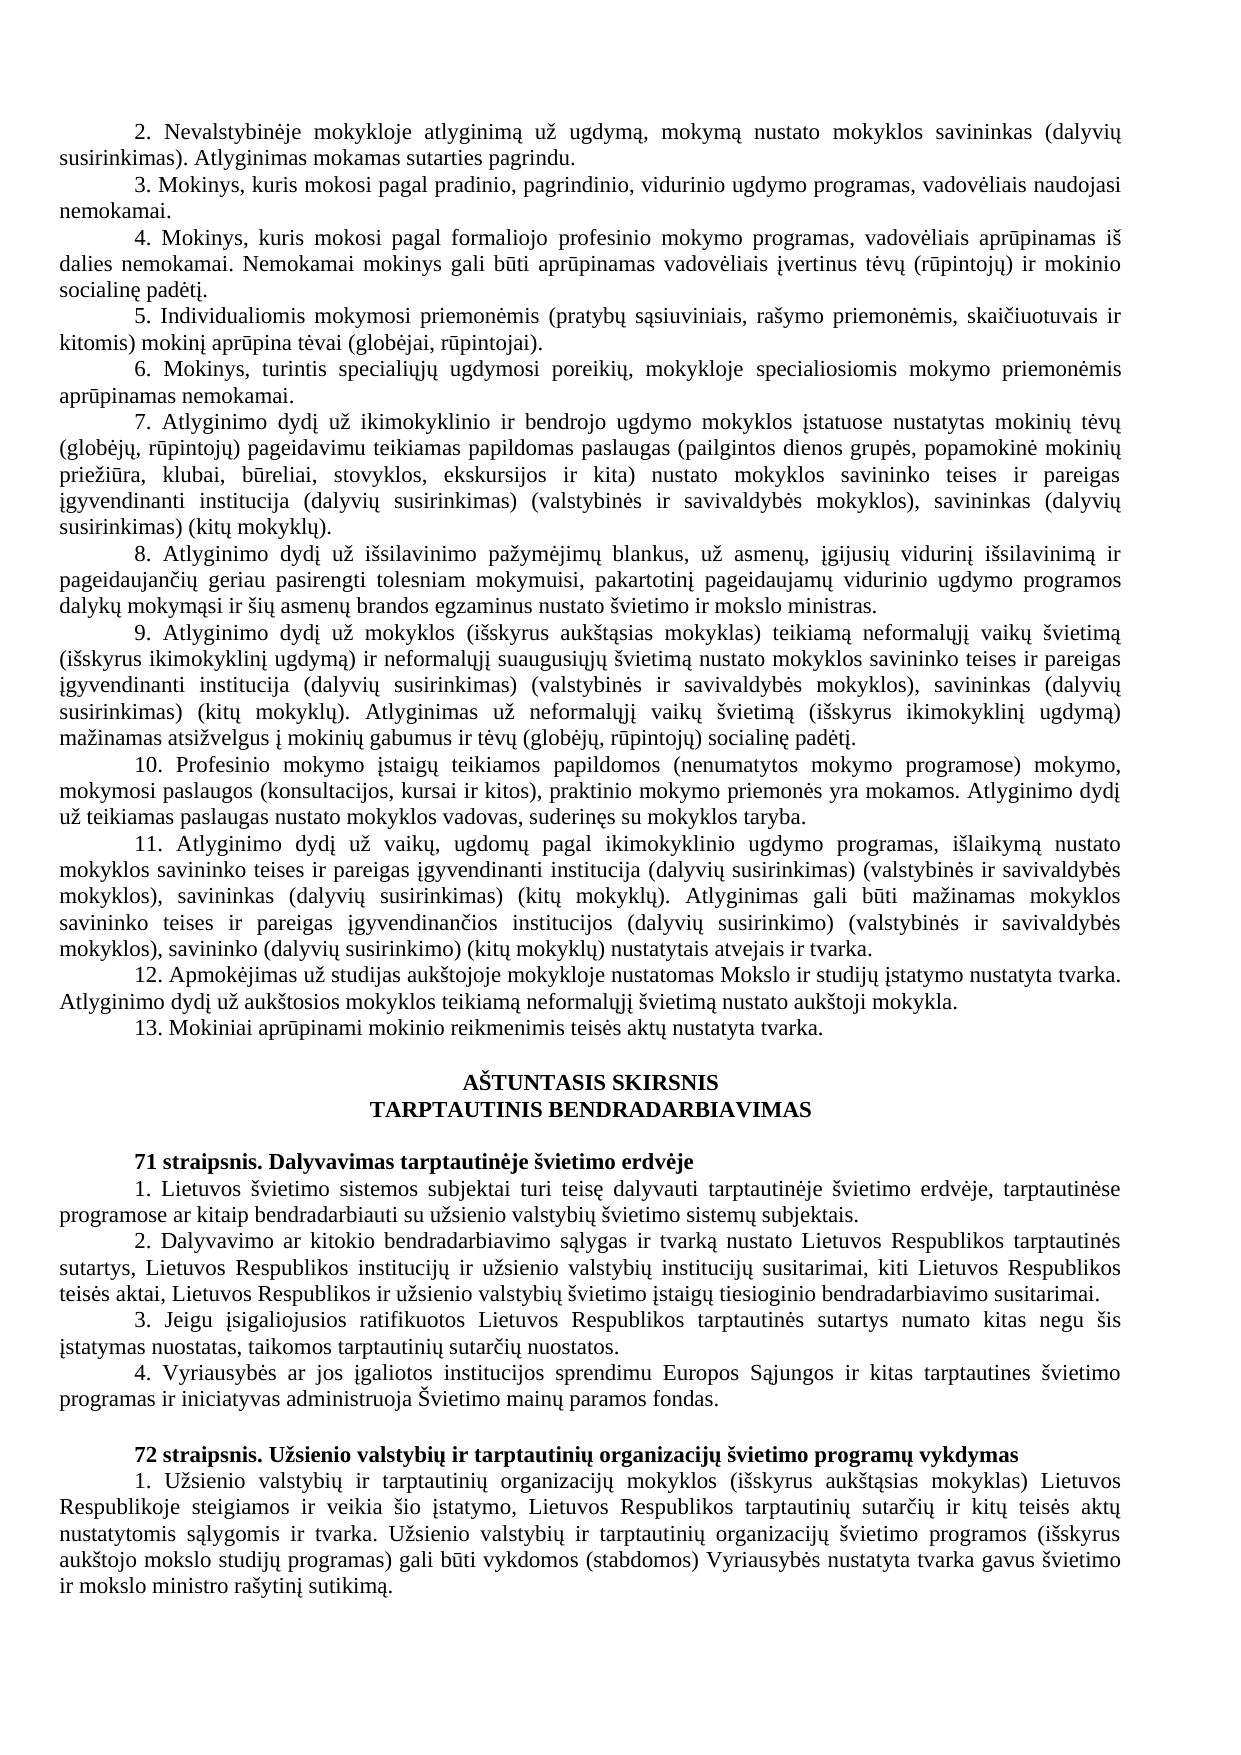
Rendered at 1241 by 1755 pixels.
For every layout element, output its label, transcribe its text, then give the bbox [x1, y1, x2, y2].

text 72 straipsnis. Užsienio valstybių ir tarptautinių organizacijų švietimo programų vykdymas [134, 1441, 1122, 1467]
text 10. Profesinio mokymo įstaigų teikiamos papildomos (nenumatytos mokymo programose) mokymo, mokymosi paslaugos (konsultacijos, kursai ir kitos), praktinio mokymo priemonės yra mokamos. Atlyginimo dydį už teikiamas paslaugas nustato mokyklos vadovas, suderinęs su mokyklos taryba. [59, 751, 1122, 830]
text 8. Atlyginimo dydį už išsilavinimo pažymėjimų blankus, už asmenų, įgijusių vidurinį išsilavinimą ir pageidaujančių geriau pasirengti tolesniam mokymuisi, pakartotinį pageidaujamų vidurinio ugdymo programos dalykų mokymąsi ir šių asmenų brandos egzaminus nustato švietimo ir mokslo ministras. [59, 540, 1122, 619]
text 7. Atlyginimo dydį už ikimokyklinio ir bendrojo ugdymo mokyklos įstatuose nustatytas mokinių tėvų (globėjų, rūpintojų) pageidavimu teikiamas papildomas paslaugas (pailgintos dienos grupės, popamokinė mokinių priežiūra, klubai, būreliai, stovyklos, ekskursijos ir kita) nustato mokyklos savininko teises ir pareigas įgyvendinanti institucija (dalyvių susirinkimas) (valstybinės ir savivaldybės mokyklos), savininkas (dalyvių susirinkimas) (kitų mokyklų). [59, 408, 1122, 540]
text 11. Atlyginimo dydį už vaikų, ugdomų pagal ikimokyklinio ugdymo programas, išlaikymą nustato mokyklos savininko teises ir pareigas įgyvendinanti institucija (dalyvių susirinkimas) (valstybinės ir savivaldybės mokyklos), savininkas (dalyvių susirinkimas) (kitų mokyklų). Atlyginimas gali būti mažinamas mokyklos savininko teises ir pareigas įgyvendinančios institucijos (dalyvių susirinkimo) (valstybinės ir savivaldybės mokyklos), savininko (dalyvių susirinkimo) (kitų mokyklų) nustatytais atvejais ir tvarka. [59, 830, 1122, 961]
text 9. Atlyginimo dydį už mokyklos (išskyrus aukštąsias mokyklas) teikiamą neformalųjį vaikų švietimą (išskyrus ikimokyklinį ugdymą) ir neformalųjį suaugusiųjų švietimą nustato mokyklos savininko teises ir pareigas įgyvendinanti institucija (dalyvių susirinkimas) (valstybinės ir savivaldybės mokyklos), savininkas (dalyvių susirinkimas) (kitų mokyklų). Atlyginimas už neformalųjį vaikų švietimą (išskyrus ikimokyklinį ugdymą) mažinamas atsižvelgus į mokinių gabumus ir tėvų (globėjų, rūpintojų) socialinę padėtį. [59, 619, 1122, 751]
text 1. Užsienio valstybių ir tarptautinių organizacijų mokyklos (išskyrus aukštąsias mokyklas) Lietuvos Respublikoje steigiamos ir veikia šio įstatymo, Lietuvos Respublikos tarptautinių sutarčių ir kitų teisės aktų nustatytomis sąlygomis ir tvarka. Užsienio valstybių ir tarptautinių organizacijų švietimo programos (išskyrus aukštojo mokslo studijų programas) gali būti vykdomos (stabdomos) Vyriausybės nustatyta tvarka gavus švietimo ir mokslo ministro rašytinį sutikimą. [59, 1467, 1122, 1599]
text AŠTUNTASIS SKIRSNIS [59, 1069, 1122, 1096]
text TARPTAUTINIS BENDRADARBIAVIMAS [59, 1096, 1122, 1122]
text 2. Dalyvavimo ar kitokio bendradarbiavimo sąlygas ir tvarką nustato Lietuvos Respublikos tarptautinės sutartys, Lietuvos Respublikos institucijų ir užsienio valstybių institucijų susitarimai, kiti Lietuvos Respublikos teisės aktai, Lietuvos Respublikos ir užsienio valstybių švietimo įstaigų tiesioginio bendradarbiavimo susitarimai. [59, 1227, 1122, 1306]
text 3. Jeigu įsigaliojusios ratifikuotos Lietuvos Respublikos tarptautinės sutartys numato kitas negu šis įstatymas nuostatas, taikomos tarptautinių sutarčių nuostatos. [59, 1306, 1122, 1359]
text 71 straipsnis. Dalyvavimas tarptautinėje švietimo erdvėje [59, 1148, 1122, 1175]
text 3. Mokinys, kuris mokosi pagal pradinio, pagrindinio, vidurinio ugdymo programas, vadovėliais naudojasi nemokamai. [59, 171, 1122, 223]
text 1. Lietuvos švietimo sistemos subjektai turi teisę dalyvauti tarptautinėje švietimo erdvėje, tarptautinėse programose ar kitaip bendradarbiauti su užsienio valstybių švietimo sistemų subjektais. [59, 1175, 1122, 1227]
text 6. Mokinys, turintis specialiųjų ugdymosi poreikių, mokykloje specialiosiomis mokymo priemonėmis aprūpinamas nemokamai. [59, 355, 1122, 408]
text 12. Apmokėjimas už studijas aukštojoje mokykloje nustatomas Mokslo ir studijų įstatymo nustatyta tvarka. Atlyginimo dydį už aukštosios mokyklos teikiamą neformalųjį švietimą nustato aukštoji mokykla. [59, 961, 1122, 1014]
text 13. Mokiniai aprūpinami mokinio reikmenimis teisės aktų nustatyta tvarka. [59, 1014, 1122, 1041]
text 2. Nevalstybinėje mokykloje atlyginimą už ugdymą, mokymą nustato mokyklos savininkas (dalyvių susirinkimas). Atlyginimas mokamas sutarties pagrindu. [59, 118, 1122, 171]
text 4. Vyriausybės ar jos įgaliotos institucijos sprendimu Europos Sąjungos ir kitas tarptautines švietimo programas ir iniciatyvas administruoja Švietimo mainų paramos fondas. [59, 1359, 1122, 1412]
text 4. Mokinys, kuris mokosi pagal formaliojo profesinio mokymo programas, vadovėliais aprūpinamas iš dalies nemokamai. Nemokamai mokinys gali būti aprūpinamas vadovėliais įvertinus tėvų (rūpintojų) ir mokinio socialinę padėtį. [59, 223, 1122, 303]
text 5. Individualiomis mokymosi priemonėmis (pratybų sąsiuviniais, rašymo priemonėmis, skaičiuotuvais ir kitomis) mokinį aprūpina tėvai (globėjai, rūpintojai). [59, 303, 1122, 355]
